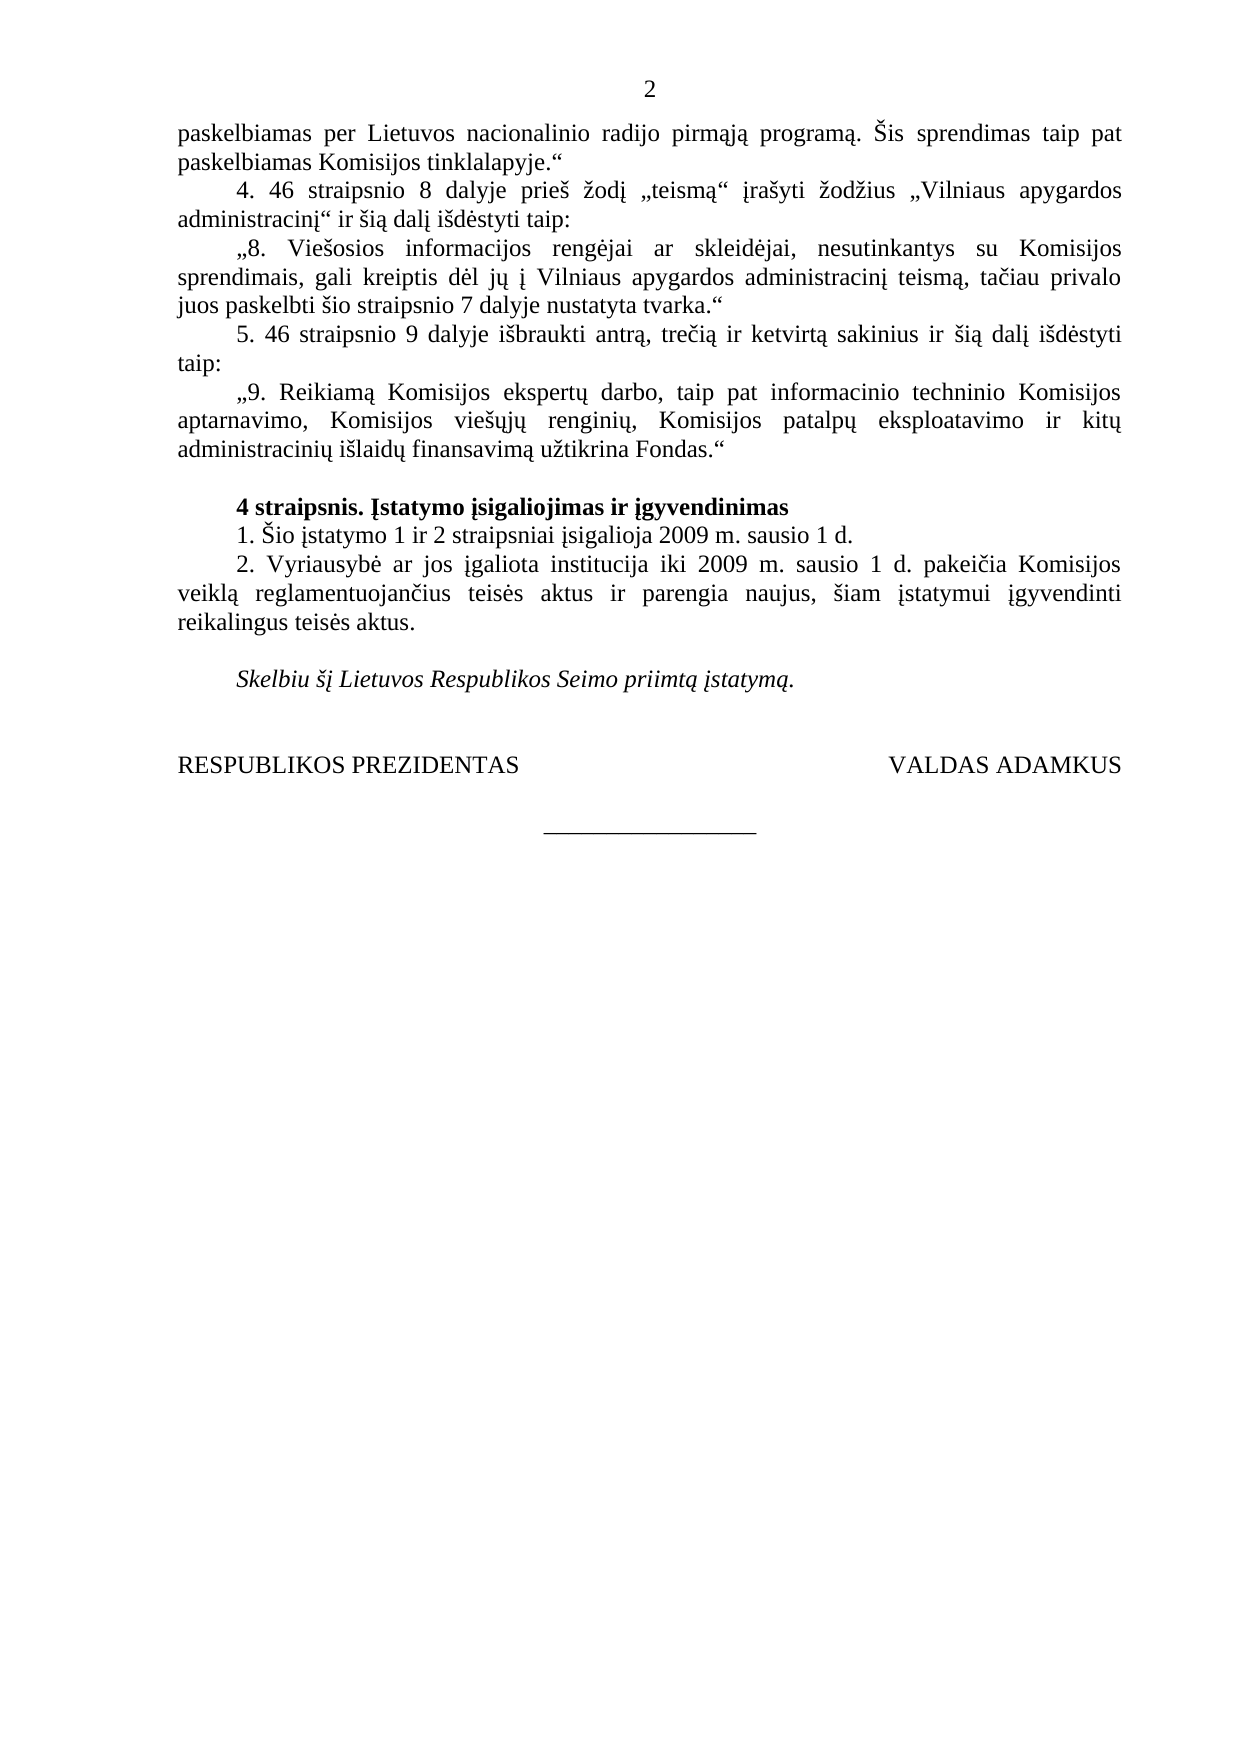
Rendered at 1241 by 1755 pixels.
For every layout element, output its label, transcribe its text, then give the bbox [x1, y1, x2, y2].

text 5. 46 straipsnio 9 dalyje išbraukti antrą, trečią ir ketvirtą sakinius ir šią dalį išdėstyti taip: [177, 319, 1122, 377]
text 4 straipsnis. Įstatymo įsigaliojimas ir įgyvendinimas [177, 492, 1122, 521]
text „8. Viešosios informacijos rengėjai ar skleidėjai, nesutinkantys su Komisijos sprendimais, gali kreiptis dėl jų į Vilniaus apygardos administracinį teismą, tačiau privalo juos paskelbti šio straipsnio 7 dalyje nustatyta tvarka.“ [177, 233, 1122, 319]
text 1. Šio įstatymo 1 ir 2 straipsniai įsigalioja 2009 m. sausio 1 d. [177, 521, 1122, 549]
text 2. Vyriausybė ar jos įgaliota institucija iki 2009 m. sausio 1 d. pakeičia Komisijos veiklą reglamentuojančius teisės aktus ir parengia naujus, šiam įstatymui įgyvendinti reikalingus teisės aktus. [177, 549, 1122, 636]
text „9. Reikiamą Komisijos ekspertų darbo, taip pat informacinio techninio Komisijos aptarnavimo, Komisijos viešųjų renginių, Komisijos patalpų eksploatavimo ir kitų administracinių išlaidų finansavimą užtikrina Fondas.“ [177, 377, 1122, 463]
text Skelbiu šį Lietuvos Respublikos Seimo priimtą įstatymą. [177, 664, 1122, 693]
text RESPUBLIKOS PREZIDENTAS VALDAS ADAMKUS [177, 751, 1122, 779]
text 4. 46 straipsnio 8 dalyje prieš žodį „teismą“ įrašyti žodžius „Vilniaus apygardos administracinį“ ir šią dalį išdėstyti taip: [177, 176, 1122, 233]
text paskelbiamas per Lietuvos nacionalinio radijo pirmąją programą. Šis sprendimas taip pat paskelbiamas Komisijos tinklalapyje.“ [177, 118, 1122, 176]
text _________________ [177, 808, 1122, 837]
